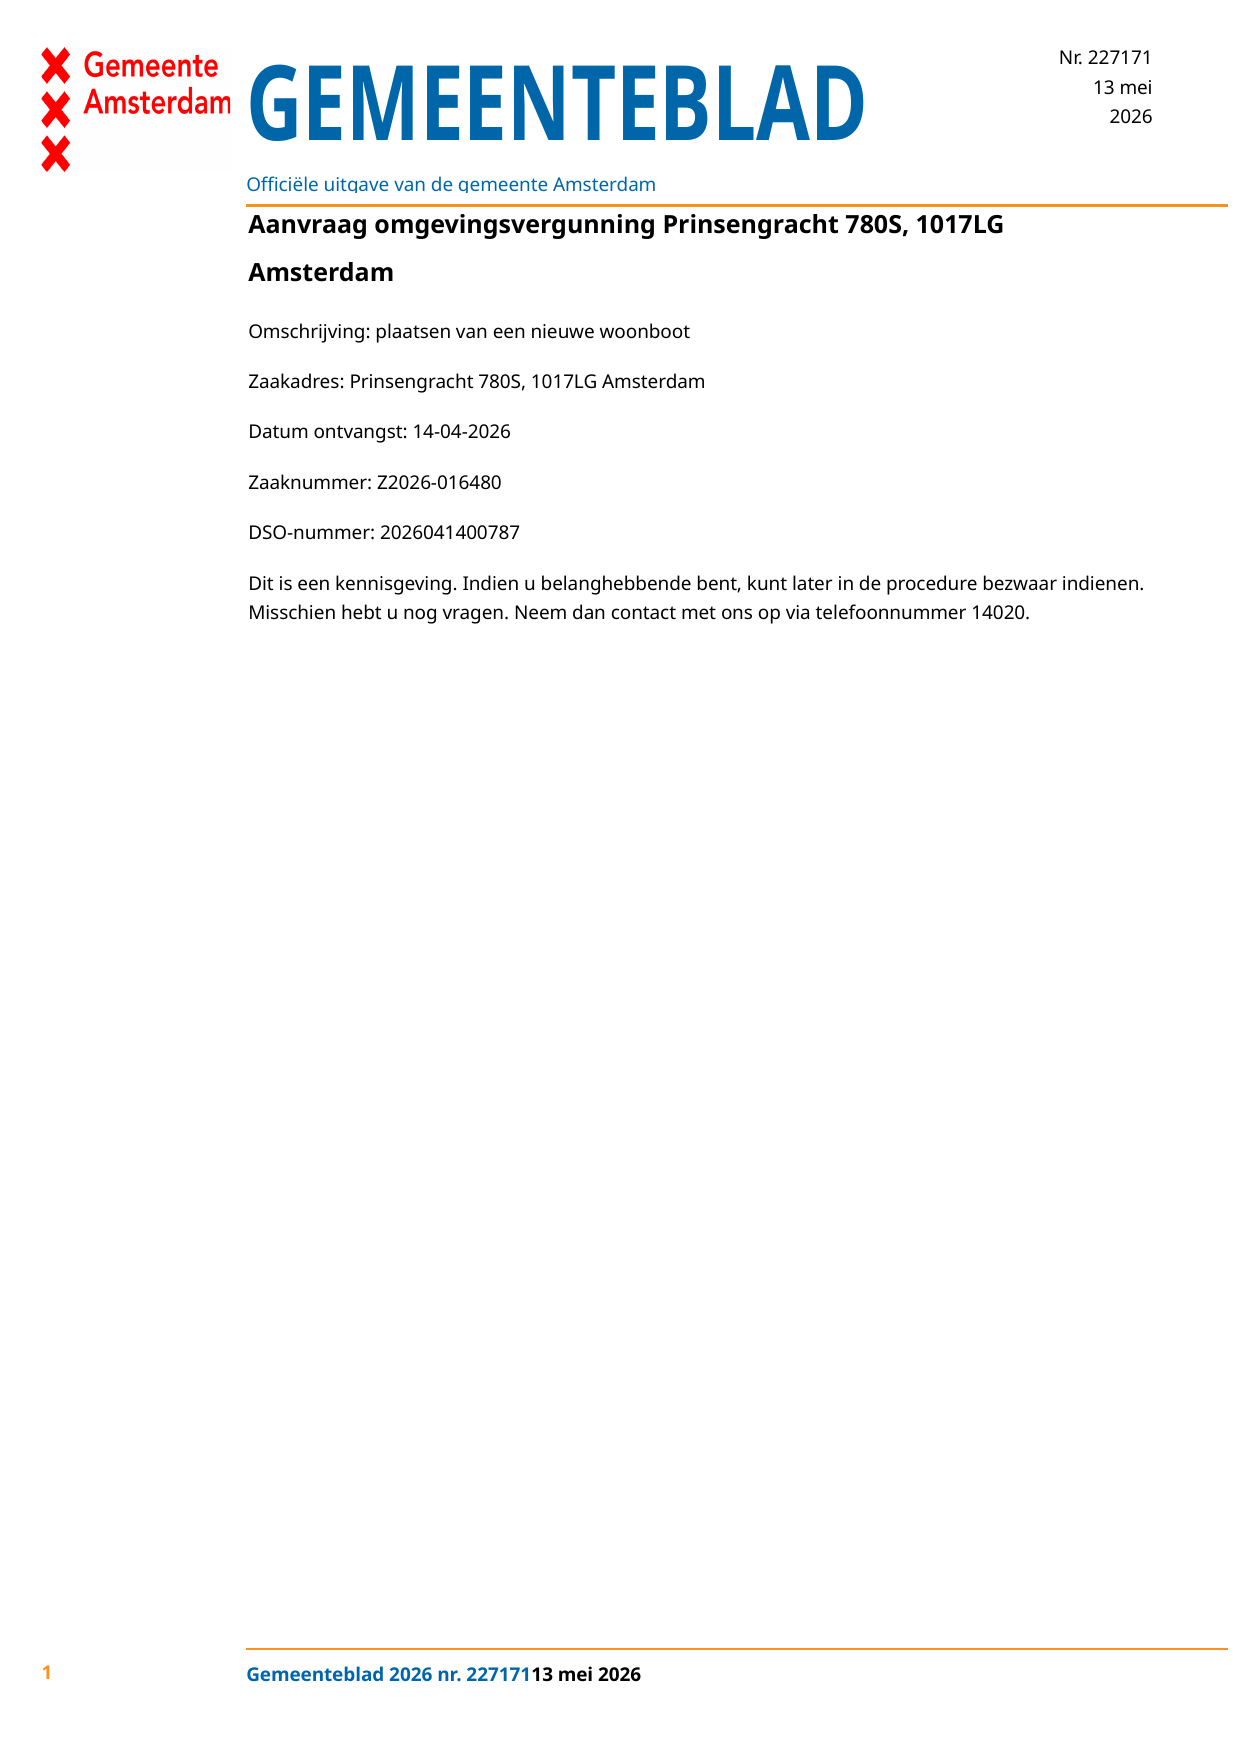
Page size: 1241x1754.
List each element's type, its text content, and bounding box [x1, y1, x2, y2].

text Dit is een kennisgeving. Indien u belanghebbende bent, kunt later in de procedure bezwaar indienen. Misschien hebt u nog vragen. Neem dan contact met ons op via telefoonnummer 14020. [248, 570, 1152, 625]
text Datum ontvangst: 14-04-2026 [248, 419, 1152, 444]
text DSO-nummer: 2026041400787 [248, 519, 1152, 545]
text Omschrijving: plaatsen van een nieuwe woonboot [248, 318, 1152, 344]
text Zaakadres: Prinsengracht 780S, 1017LG Amsterdam [248, 368, 1152, 394]
picture [41, 47, 231, 172]
text Aanvraag omgevingsvergunning Prinsengracht 780S, 1017LG Amsterdam [248, 207, 1152, 288]
text Zaaknummer: Z2026-016480 [248, 469, 1152, 495]
